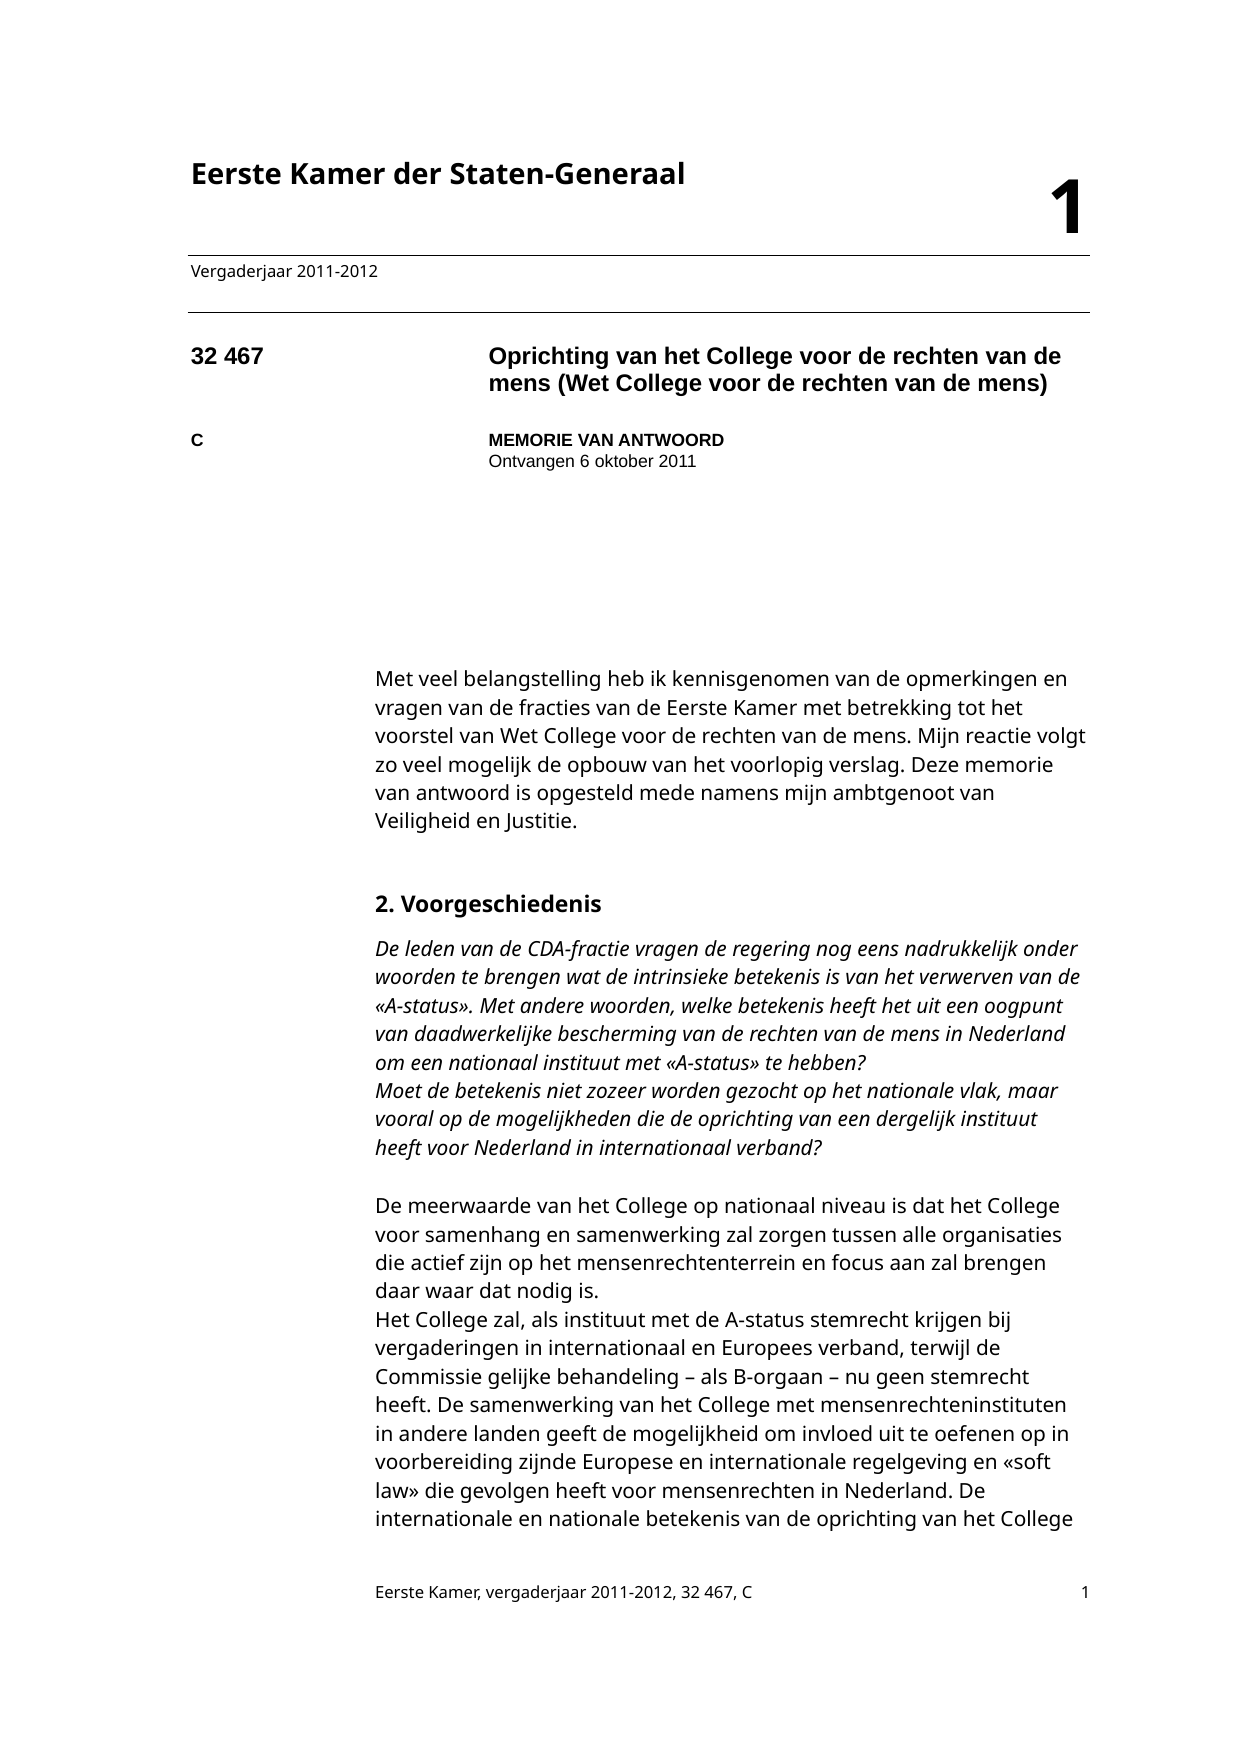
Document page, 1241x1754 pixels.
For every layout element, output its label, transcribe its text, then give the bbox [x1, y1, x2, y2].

text Met veel belangstelling heb ik kennisgenomen van de opmerkingen en vragen van de fracties van de Eerste Kamer met betrekking tot het voorstel van Wet College voor de rechten van de mens. Mijn reactie volgt zo veel mogelijk de opbouw van het voorlopig verslag. Deze memorie van antwoord is opgesteld mede namens mijn ambtgenoot van Veiligheid en Justitie. [375, 664, 1090, 835]
text Het College zal, als instituut met de A-status stemrecht krijgen bij vergaderingen in internationaal en Europees verband, terwijl de Commissie gelijke behandeling – als B-orgaan – nu geen stemrecht heeft. De samenwerking van het College met mensenrechteninstituten in andere landen geeft de mogelijkheid om invloed uit te oefenen op in voorbereiding zijnde Europese en internationale regelgeving en «soft law» die gevolgen heeft voor mensenrechten in Nederland. De internationale en nationale betekenis van de oprichting van het College [375, 1305, 1090, 1533]
text De meerwaarde van het College op nationaal niveau is dat het College voor samenhang en samenwerking zal zorgen tussen alle organisaties die actief zijn op het mensenrechtenterrein en focus aan zal brengen daar waar dat nodig is. [375, 1191, 1090, 1305]
table_cell [188, 313, 485, 339]
table_cell MEMORIE VAN ANTWOORD Ontvangen 6 oktober 2011 [485, 427, 1090, 546]
table_cell [485, 313, 1090, 339]
table_cell 32 467 [188, 339, 485, 427]
table_cell C [188, 427, 485, 546]
table_header 1 [910, 150, 1090, 255]
table_cell Oprichting van het College voor de rechten van de mens (Wet College voor de rechten van de mens) [485, 339, 1090, 427]
text Moet de betekenis niet zozeer worden gezocht op het nationale vlak, maar vooral op de mogelijkheden die de oprichting van een dergelijk instituut heeft voor Nederland in internationaal verband? [375, 1076, 1090, 1161]
table_cell Vergaderjaar 2011-2012 [188, 256, 485, 312]
table_cell [485, 256, 1090, 312]
table_header Eerste Kamer der Staten-Generaal [188, 150, 909, 255]
subtitle 2. Voorgeschiedenis [375, 888, 1090, 919]
text De leden van de CDA-fractie vragen de regering nog eens nadrukkelijk onder woorden te brengen wat de intrinsieke betekenis is van het verwerven van de «A-status». Met andere woorden, welke betekenis heeft het uit een oogpunt van daadwerkelijke bescherming van de rechten van de mens in Nederland om een nationaal instituut met «A-status» te hebben? [375, 934, 1090, 1076]
